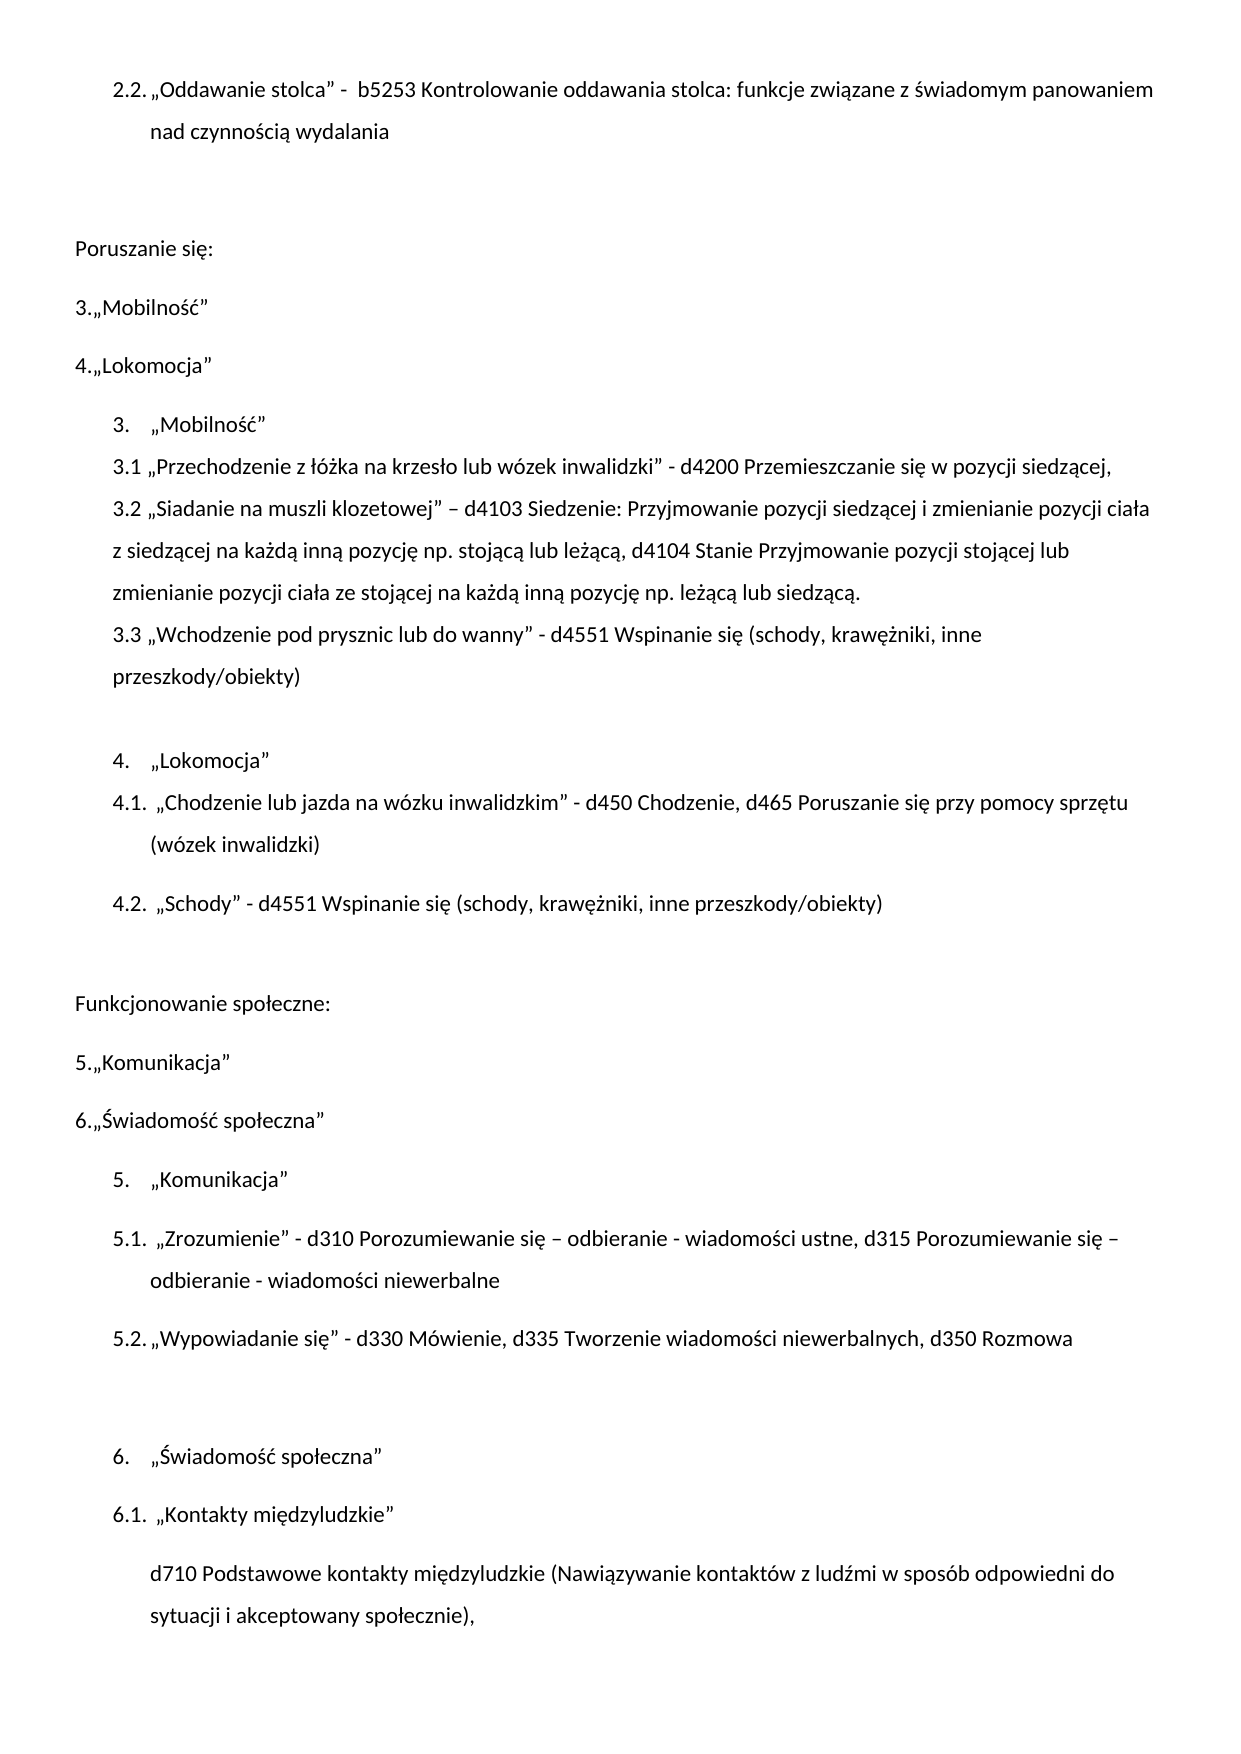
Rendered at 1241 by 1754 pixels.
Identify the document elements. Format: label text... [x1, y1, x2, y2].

text 3.1 „Przechodzenie z łóżka na krzesło lub wózek inwalidzki” - d4200 Przemieszczanie się w pozycji siedzącej, [112, 452, 1165, 480]
list „Schody” - d4551 Wspinanie się (schody, krawężniki, inne przeszkody/obiekty) [112, 889, 1165, 917]
text 6.„Świadomość społeczna” [75, 1107, 1165, 1134]
text 3.„Mobilność” [75, 293, 1165, 321]
text 3.3 „Wchodzenie pod prysznic lub do wanny” - d4551 Wspinanie się (schody, krawężniki, inne przeszkody/obiekty) [112, 620, 1165, 690]
text 3.2 „Siadanie na muszli klozetowej” – d4103 Siedzenie: Przyjmowanie pozycji siedzącej i zmienianie pozycji ciała z siedzącej na każdą inną pozycję np. stojącą lub leżącą, d4104 Stanie Przyjmowanie pozycji stojącej lub zmienianie pozycji ciała ze stojącej na każdą inną pozycję np. leżącą lub siedzącą. [112, 494, 1165, 606]
text 5.„Komunikacja” [75, 1048, 1165, 1076]
list „Świadomość społeczna” [112, 1442, 1165, 1470]
text 4.„Lokomocja” [75, 352, 1165, 379]
text Poruszanie się: [75, 234, 1165, 262]
list d710 Podstawowe kontakty międzyludzkie (Nawiązywanie kontaktów z ludźmi w sposób odpowiedni do sytuacji i akceptowany społecznie), [150, 1559, 1165, 1629]
list „Wypowiadanie się” - d330 Mówienie, d335 Tworzenie wiadomości niewerbalnych, d350 Rozmowa [112, 1324, 1165, 1352]
list „Kontakty międzyludzkie” [112, 1500, 1165, 1528]
list „Komunikacja” [112, 1165, 1165, 1193]
list „Lokomocja” [112, 746, 1165, 774]
list „Oddawanie stolca” - b5253 Kontrolowanie oddawania stolca: funkcje związane z świadomym panowaniem nad czynnością wydalania [112, 75, 1165, 145]
list „Mobilność” [112, 410, 1165, 438]
text Funkcjonowanie społeczne: [75, 989, 1165, 1017]
list „Chodzenie lub jazda na wózku inwalidzkim” - d450 Chodzenie, d465 Poruszanie się przy pomocy sprzętu (wózek inwalidzki) [112, 788, 1165, 858]
list „Zrozumienie” - d310 Porozumiewanie się – odbieranie - wiadomości ustne, d315 Porozumiewanie się – odbieranie - wiadomości niewerbalne [112, 1224, 1165, 1294]
